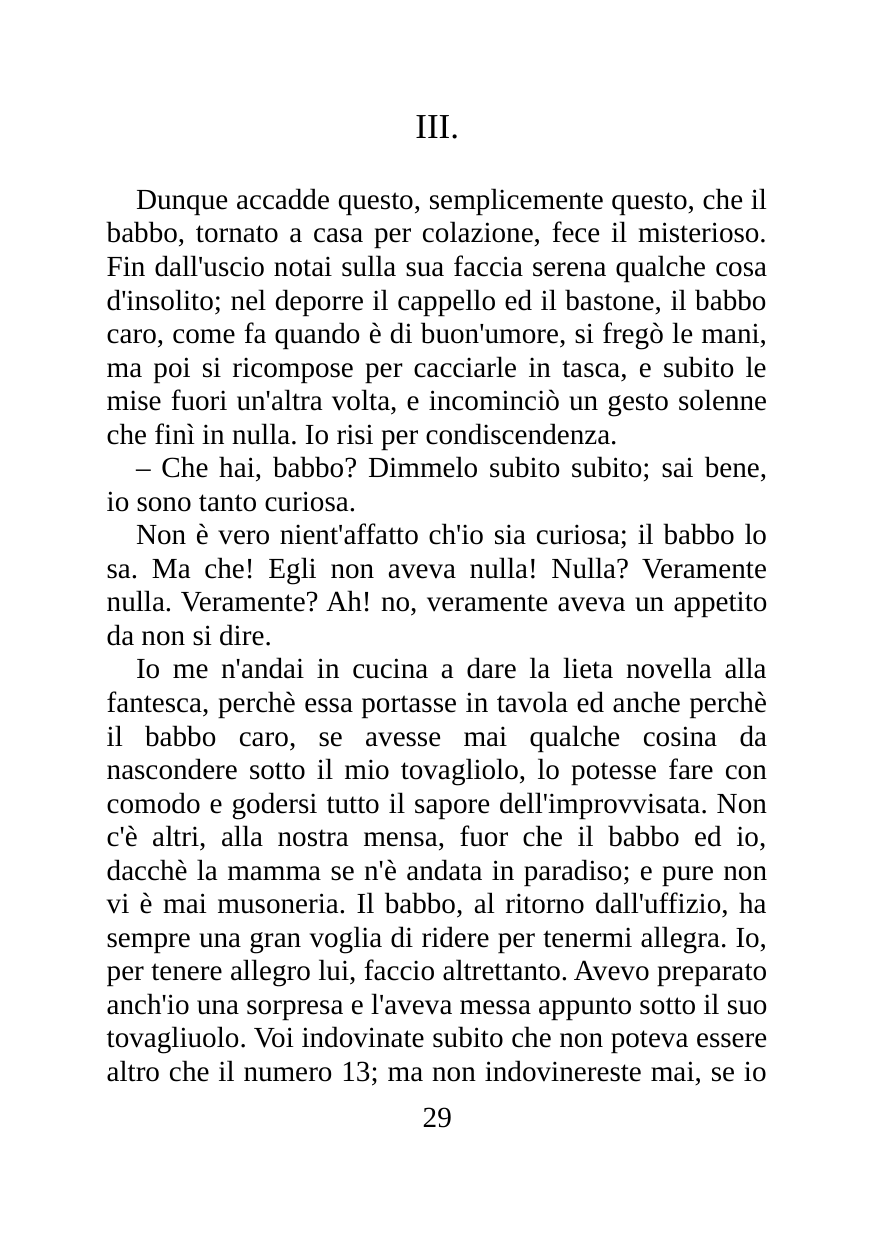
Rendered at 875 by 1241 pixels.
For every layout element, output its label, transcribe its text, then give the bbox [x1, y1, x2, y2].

text Dunque accadde questo, semplicemente questo, che il babbo, tornato a casa per colazione, fece il misterioso. Fin dall'uscio notai sulla sua faccia serena qualche cosa d'insolito; nel deporre il cappello ed il bastone, il babbo caro, come fa quando è di buon'umore, si fregò le mani, ma poi si ricompose per cacciarle in tasca, e subito le mise fuori un'altra volta, e incominciò un gesto solenne che finì in nulla. Io risi per condiscendenza. [106, 182, 768, 450]
text Non è vero nient'affatto ch'io sia curiosa; il babbo lo sa. Ma che! Egli non aveva nulla! Nulla? Veramente nulla. Veramente? Ah! no, veramente aveva un appetito da non si dire. [106, 517, 768, 652]
text ‒ Che hai, babbo? Dimmelo subito subito; sai bene, io sono tanto curiosa. [106, 450, 768, 517]
text Io me n'andai in cucina a dare la lieta novella alla fantesca, perchè essa portasse in tavola ed anche perchè il babbo caro, se avesse mai qualche cosina da nascondere sotto il mio tovagliolo, lo potesse fare con comodo e godersi tutto il sapore dell'improvvisata. Non c'è altri, alla nostra mensa, fuor che il babbo ed io, dacchè la mamma se n'è andata in paradiso; e pure non vi è mai musoneria. Il babbo, al ritorno dall'uffizio, ha sempre una gran voglia di ridere per tenermi allegra. Io, per tenere allegro lui, faccio altrettanto. Avevo preparato anch'io una sorpresa e l'aveva messa appunto sotto il suo tovagliuolo. Voi indovinate subito che non poteva essere altro che il numero 13; ma non indovinereste mai, se io [106, 652, 768, 1088]
subtitle III. [106, 106, 768, 147]
